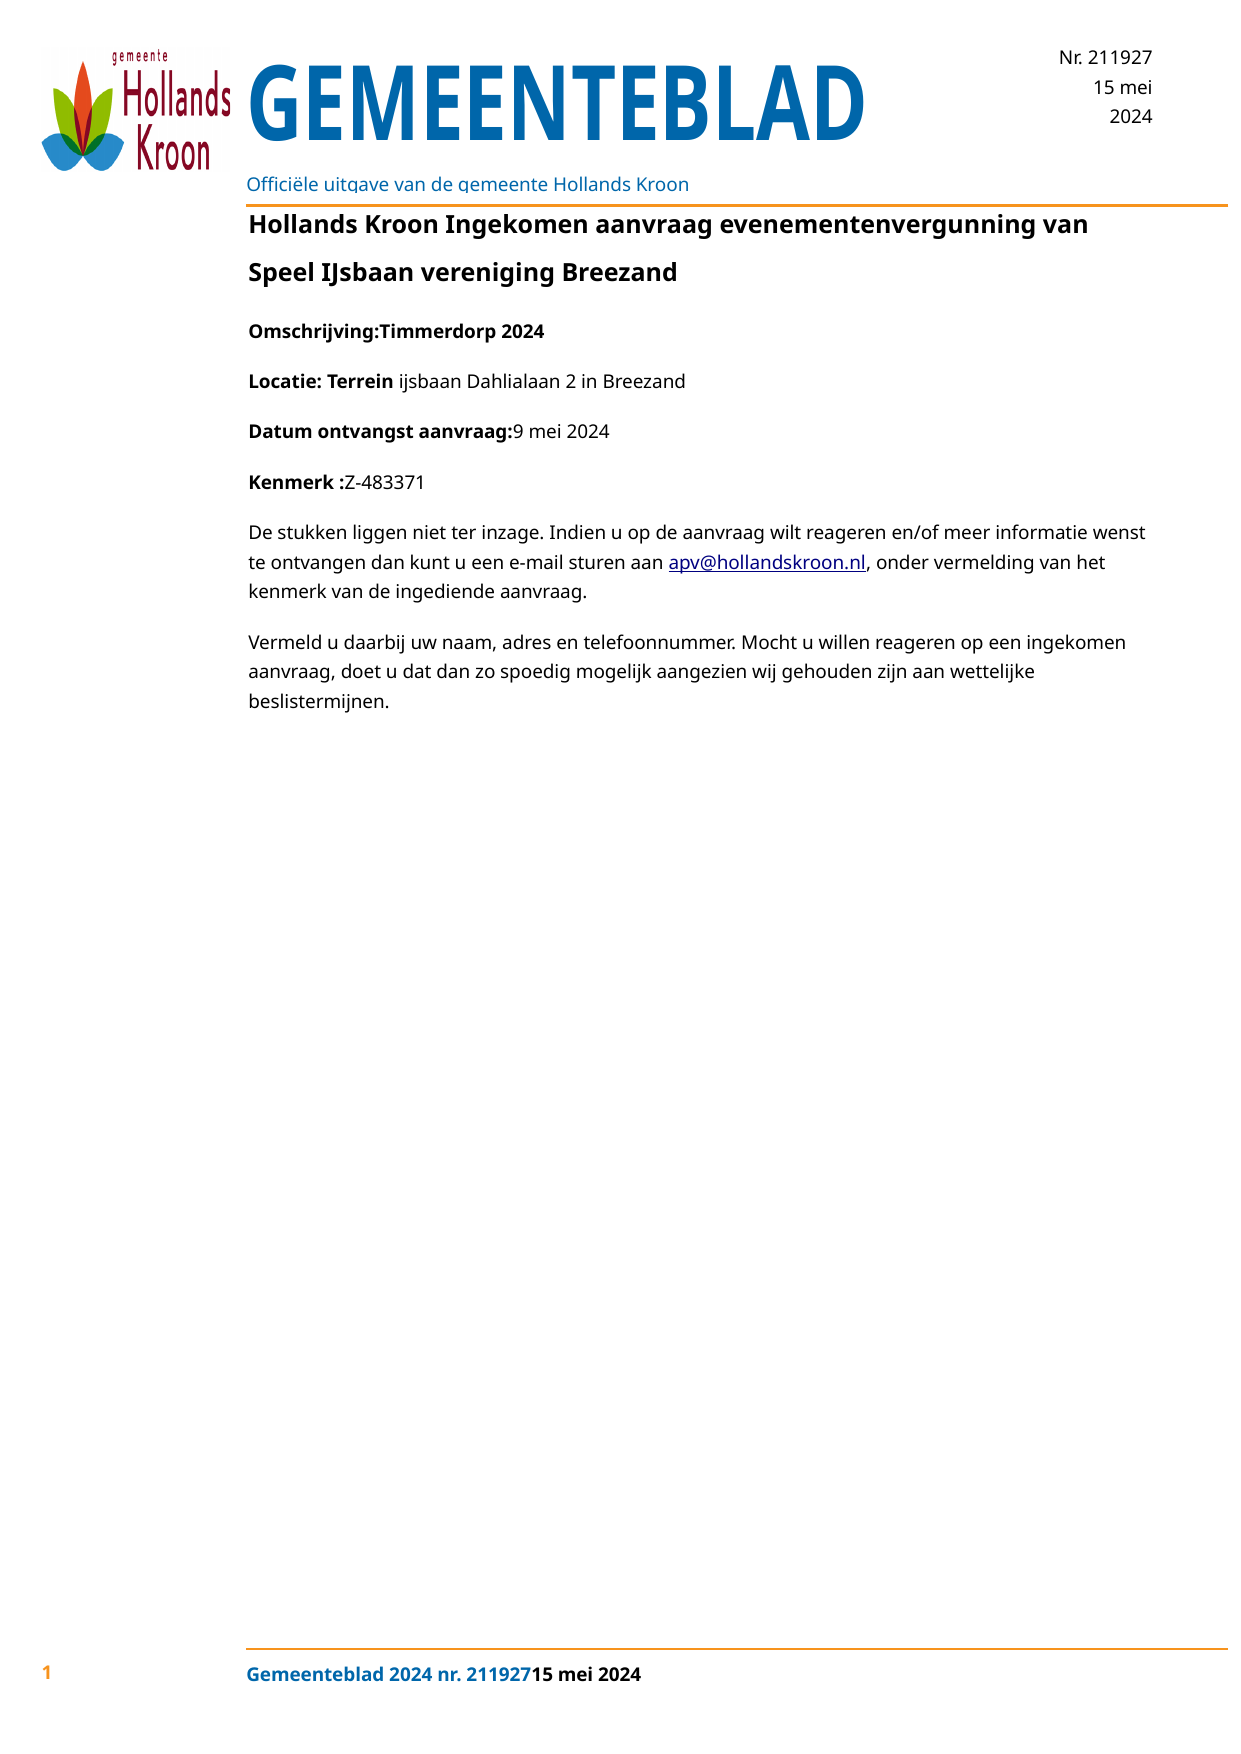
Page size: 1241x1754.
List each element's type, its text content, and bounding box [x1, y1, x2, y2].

picture [41, 47, 231, 172]
text Locatie: Terrein ijsbaan Dahlialaan 2 in Breezand [248, 368, 1152, 394]
text Datum ontvangst aanvraag:9 mei 2024 [248, 419, 1152, 444]
text Vermeld u daarbij uw naam, adres en telefoonnummer. Mocht u willen reageren op een ingekomen aanvraag, doet u dat dan zo spoedig mogelijk aangezien wij gehouden zijn aan wettelijke beslistermijnen. [248, 629, 1152, 714]
text Omschrijving:Timmerdorp 2024 [248, 318, 1152, 344]
text De stukken liggen niet ter inzage. Indien u op de aanvraag wilt reageren en/of meer informatie wenst te ontvangen dan kunt u een e-mail sturen aan apv@hollandskroon.nl, onder vermelding van het kenmerk van de ingediende aanvraag. [248, 519, 1152, 604]
text Kenmerk :Z-483371 [248, 469, 1152, 495]
text Hollands Kroon Ingekomen aanvraag evenementenvergunning van Speel IJsbaan vereniging Breezand [248, 207, 1152, 288]
